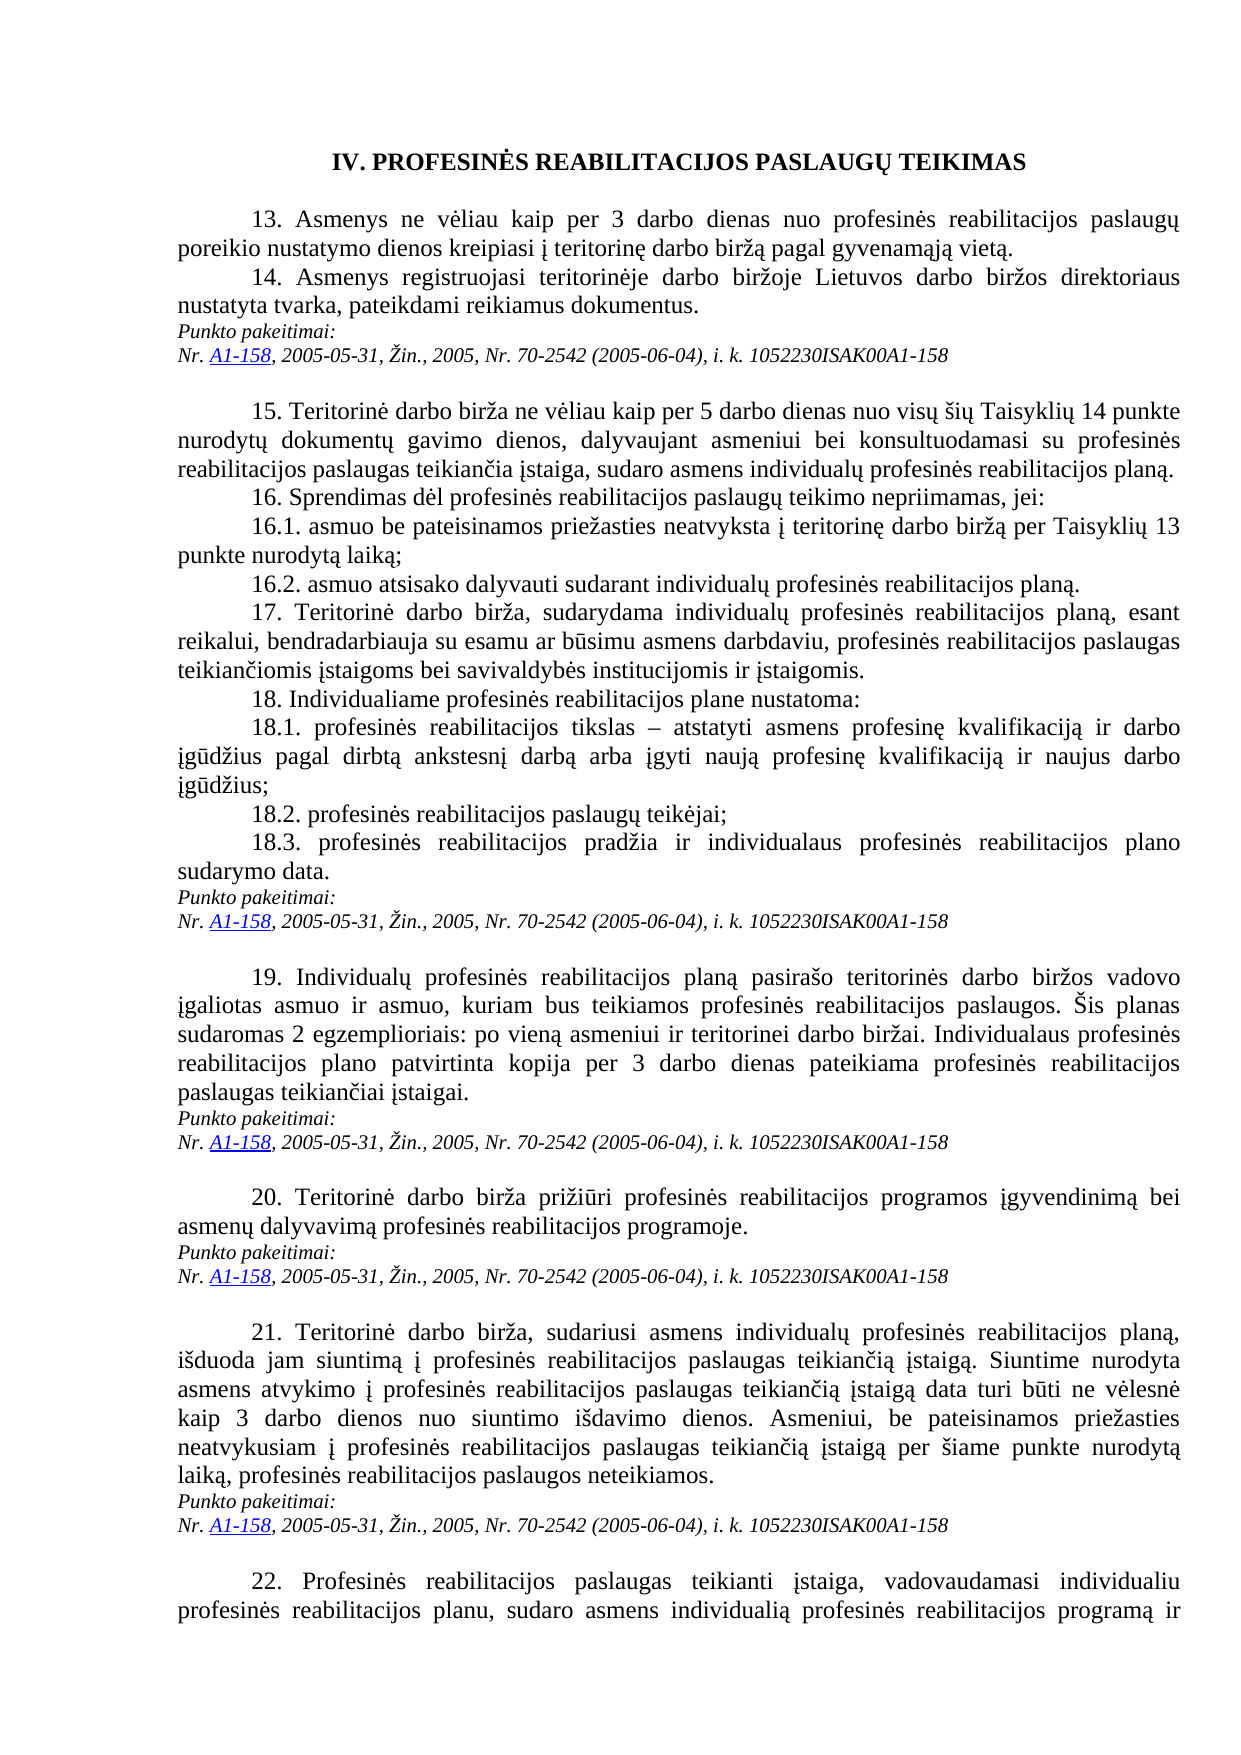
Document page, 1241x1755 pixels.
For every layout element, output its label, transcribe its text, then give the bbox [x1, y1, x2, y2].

text Punkto pakeitimai: [177, 1106, 1181, 1130]
text 13. Asmenys ne vėliau kaip per 3 darbo dienas nuo profesinės reabilitacijos paslaugų poreikio nustatymo dienos kreipiasi į teritorinę darbo biržą pagal gyvenamąją vietą. [177, 204, 1181, 262]
text 17. Teritorinė darbo birža, sudarydama individualų profesinės reabilitacijos planą, esant reikalui, bendradarbiauja su esamu ar būsimu asmens darbdaviu, profesinės reabilitacijos paslaugas teikiančiomis įstaigoms bei savivaldybės institucijomis ir įstaigomis. [177, 597, 1181, 684]
text IV. Profesinės reabilitacijos paslaugų TEIKIMAs [177, 147, 1181, 176]
text Nr. A1-158, 2005-05-31, Žin., 2005, Nr. 70-2542 (2005-06-04), i. k. 1052230ISAK00A1-158 [177, 343, 1181, 367]
text Punkto pakeitimai: [177, 1489, 1181, 1513]
text Punkto pakeitimai: [177, 1240, 1181, 1264]
text 15. Teritorinė darbo birža ne vėliau kaip per 5 darbo dienas nuo visų šių Taisyklių 14 punkte nurodytų dokumentų gavimo dienos, dalyvaujant asmeniui bei konsultuodamasi su profesinės reabilitacijos paslaugas teikiančia įstaiga, sudaro asmens individualų profesinės reabilitacijos planą. [177, 396, 1181, 482]
text 20. Teritorinė darbo birža prižiūri profesinės reabilitacijos programos įgyvendinimą bei asmenų dalyvavimą profesinės reabilitacijos programoje. [177, 1182, 1181, 1240]
text Punkto pakeitimai: [177, 885, 1181, 909]
text 16. Sprendimas dėl profesinės reabilitacijos paslaugų teikimo nepriimamas, jei: [177, 482, 1181, 511]
text 19. Individualų profesinės reabilitacijos planą pasirašo teritorinės darbo biržos vadovo įgaliotas asmuo ir asmuo, kuriam bus teikiamos profesinės reabilitacijos paslaugos. Šis planas sudaromas 2 egzemplioriais: po vieną asmeniui ir teritorinei darbo biržai. Individualaus profesinės reabilitacijos plano patvirtinta kopija per 3 darbo dienas pateikiama profesinės reabilitacijos paslaugas teikiančiai įstaigai. [177, 962, 1181, 1106]
text Nr. A1-158, 2005-05-31, Žin., 2005, Nr. 70-2542 (2005-06-04), i. k. 1052230ISAK00A1-158 [177, 1264, 1181, 1288]
text 18.1. profesinės reabilitacijos tikslas – atstatyti asmens profesinę kvalifikaciją ir darbo įgūdžius pagal dirbtą ankstesnį darbą arba įgyti naują profesinę kvalifikaciją ir naujus darbo įgūdžius; [177, 712, 1181, 799]
text Punkto pakeitimai: [177, 319, 1181, 343]
text Nr. A1-158, 2005-05-31, Žin., 2005, Nr. 70-2542 (2005-06-04), i. k. 1052230ISAK00A1-158 [177, 1513, 1181, 1537]
text 14. Asmenys registruojasi teritorinėje darbo biržoje Lietuvos darbo biržos direktoriaus nustatyta tvarka, pateikdami reikiamus dokumentus. [177, 262, 1181, 319]
text 18. Individualiame profesinės reabilitacijos plane nustatoma: [177, 684, 1181, 712]
text 16.2. asmuo atsisako dalyvauti sudarant individualų profesinės reabilitacijos planą. [177, 569, 1181, 597]
text Nr. A1-158, 2005-05-31, Žin., 2005, Nr. 70-2542 (2005-06-04), i. k. 1052230ISAK00A1-158 [177, 909, 1181, 933]
text Nr. A1-158, 2005-05-31, Žin., 2005, Nr. 70-2542 (2005-06-04), i. k. 1052230ISAK00A1-158 [177, 1130, 1181, 1154]
text 18.3. profesinės reabilitacijos pradžia ir individualaus profesinės reabilitacijos plano sudarymo data. [177, 827, 1181, 885]
text 18.2. profesinės reabilitacijos paslaugų teikėjai; [177, 799, 1181, 827]
text 21. Teritorinė darbo birža, sudariusi asmens individualų profesinės reabilitacijos planą, išduoda jam siuntimą į profesinės reabilitacijos paslaugas teikiančią įstaigą. Siuntime nurodyta asmens atvykimo į profesinės reabilitacijos paslaugas teikiančią įstaigą data turi būti ne vėlesnė kaip 3 darbo dienos nuo siuntimo išdavimo dienos. Asmeniui, be pateisinamos priežasties neatvykusiam į profesinės reabilitacijos paslaugas teikiančią įstaigą per šiame punkte nurodytą laiką, profesinės reabilitacijos paslaugos neteikiamos. [177, 1317, 1181, 1489]
text 16.1. asmuo be pateisinamos priežasties neatvyksta į teritorinę darbo biržą per Taisyklių 13 punkte nurodytą laiką; [177, 511, 1181, 569]
text 22. Profesinės reabilitacijos paslaugas teikianti įstaiga, vadovaudamasi individualiu profesinės reabilitacijos planu, sudaro asmens individualią profesinės reabilitacijos programą ir [177, 1566, 1181, 1624]
